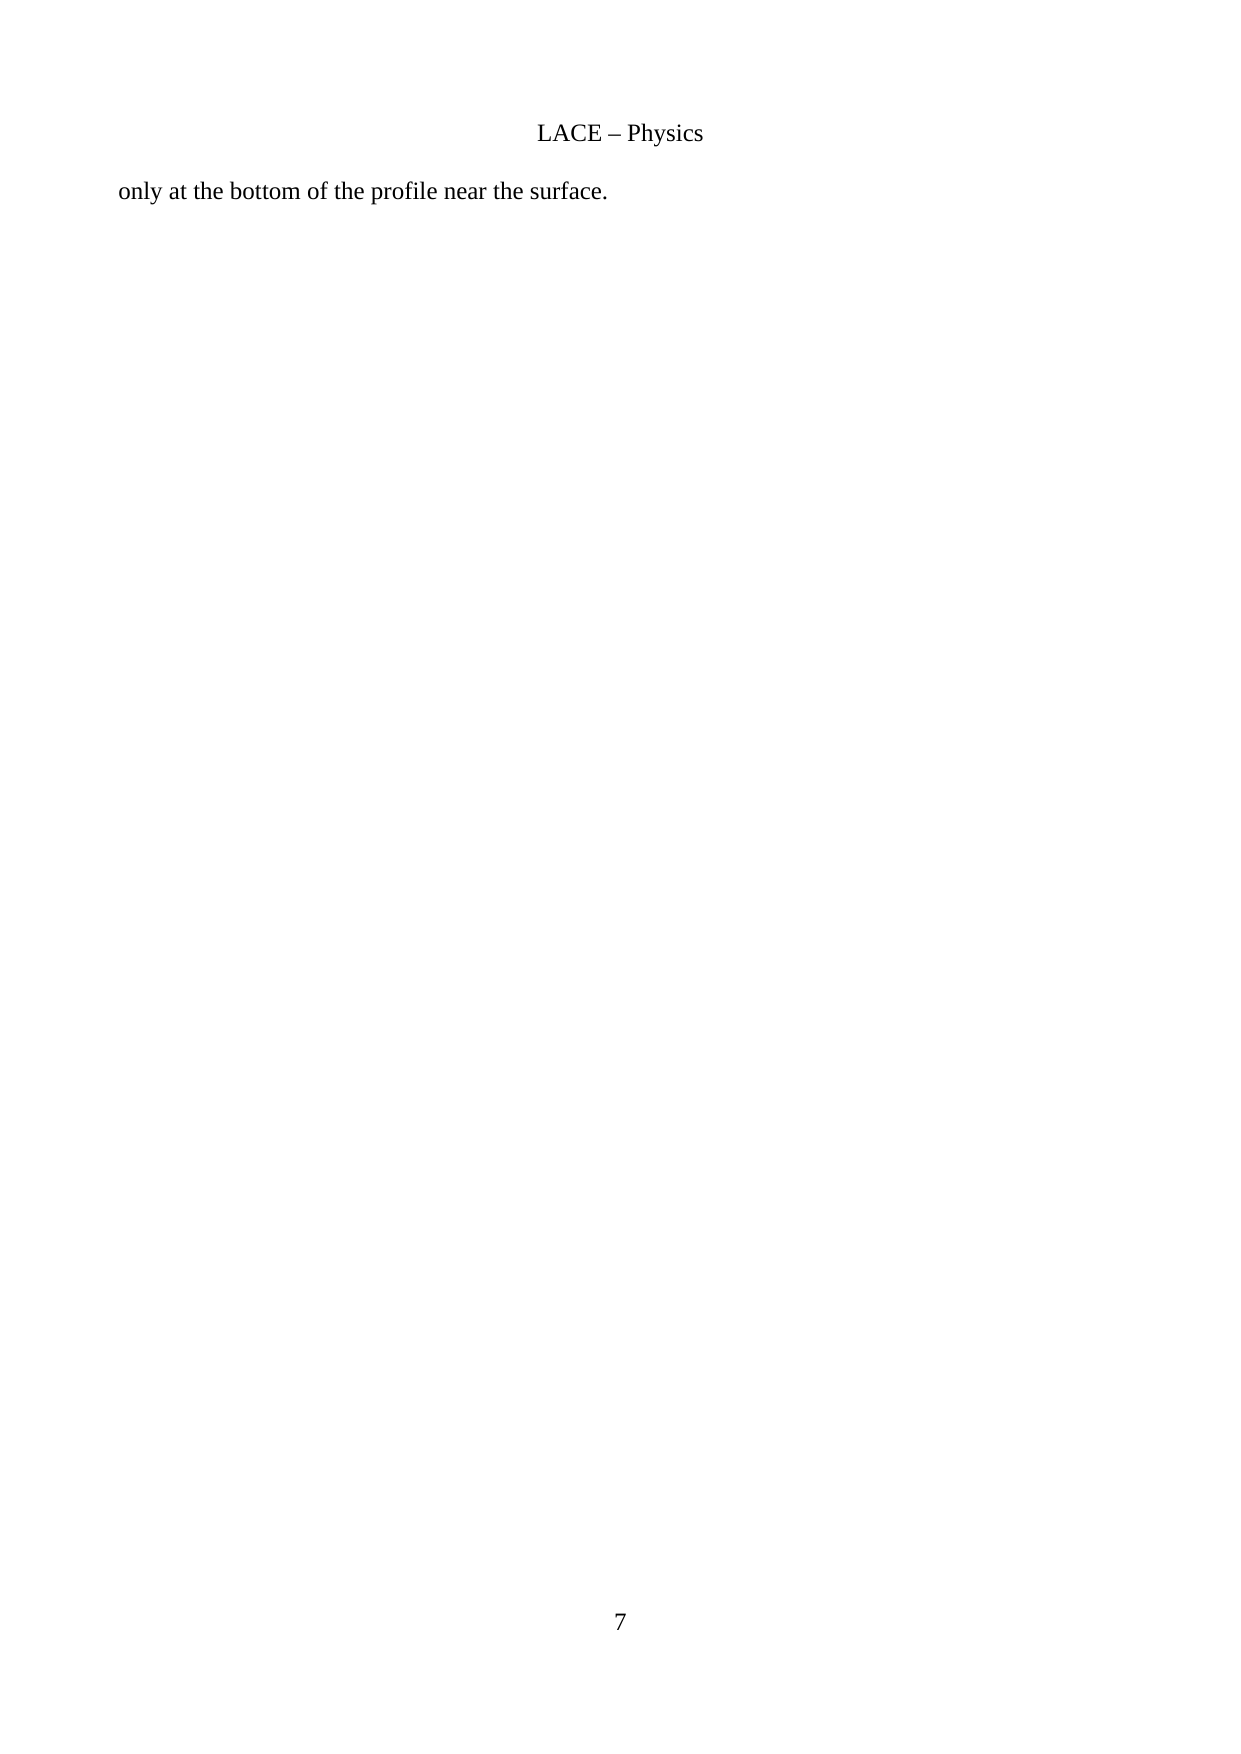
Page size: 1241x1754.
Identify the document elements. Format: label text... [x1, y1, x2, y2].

text only at the bottom of the profile near the surface. [118, 176, 1122, 205]
